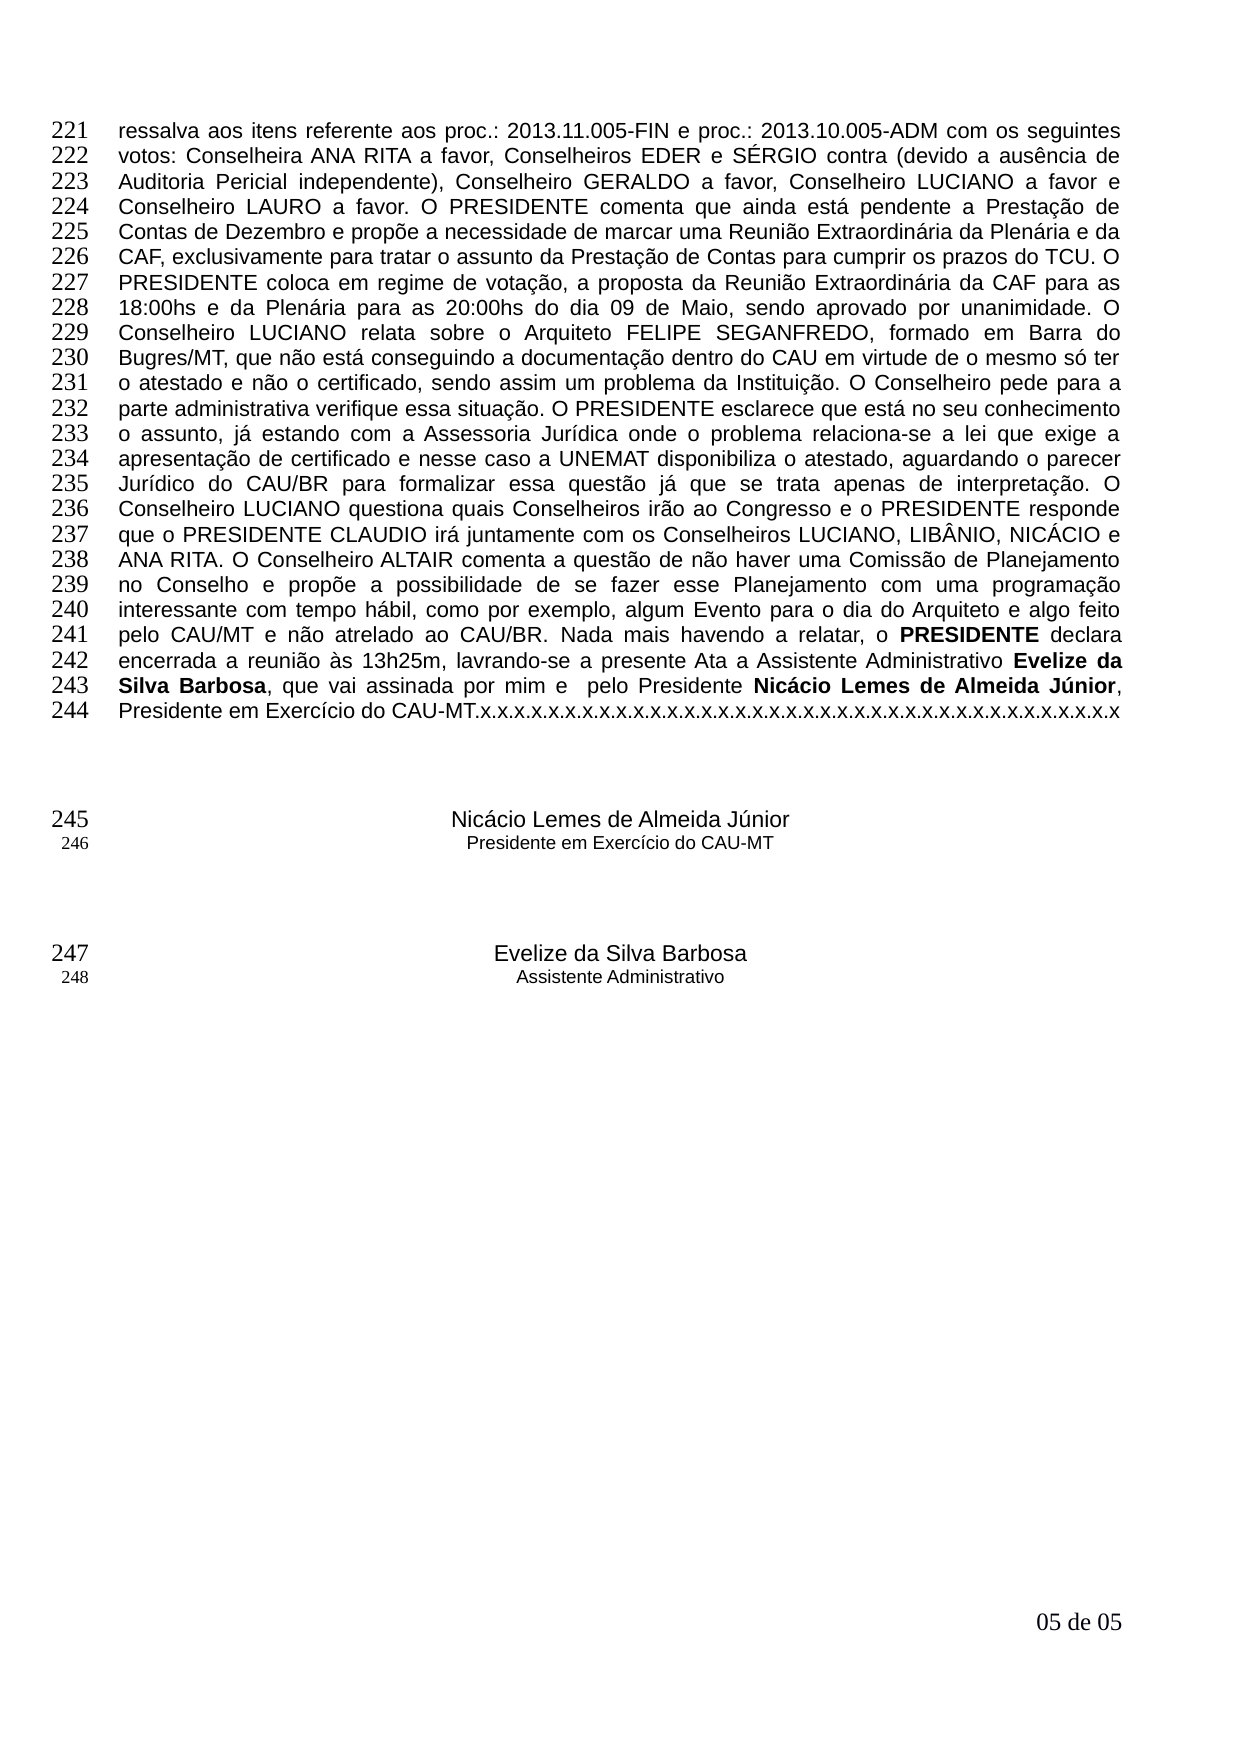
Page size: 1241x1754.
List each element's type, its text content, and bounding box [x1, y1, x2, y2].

text ressalva aos itens referente aos proc.: 2013.11.005-FIN e proc.: 2013.10.005-ADM com os seguintes votos: Conselheira ANA RITA a favor, Conselheiros EDER e SÉRGIO contra (devido a ausência de Auditoria Pericial independente), Conselheiro GERALDO a favor, Conselheiro LUCIANO a favor e Conselheiro LAURO a favor. O PRESIDENTE comenta que ainda está pendente a Prestação de Contas de Dezembro e propõe a necessidade de marcar uma Reunião Extraordinária da Plenária e da CAF, exclusivamente para tratar o assunto da Prestação de Contas para cumprir os prazos do TCU. O PRESIDENTE coloca em regime de votação, a proposta da Reunião Extraordinária da CAF para as 18:00hs e da Plenária para as 20:00hs do dia 09 de Maio, sendo aprovado por unanimidade. O Conselheiro LUCIANO relata sobre o Arquiteto FELIPE SEGANFREDO, formado em Barra do Bugres/MT, que não está conseguindo a documentação dentro do CAU em virtude de o mesmo só ter o atestado e não o certificado, sendo assim um problema da Instituição. O Conselheiro pede para a parte administrativa verifique essa situação. O PRESIDENTE esclarece que está no seu conhecimento o assunto, já estando com a Assessoria Jurídica onde o problema relaciona-se a lei que exige a apresentação de certificado e nesse caso a UNEMAT disponibiliza o atestado, aguardando o parecer Jurídico do CAU/BR para formalizar essa questão já que se trata apenas de interpretação. O Conselheiro LUCIANO questiona quais Conselheiros irão ao Congresso e o PRESIDENTE responde que o PRESIDENTE CLAUDIO irá juntamente com os Conselheiros LUCIANO, LIBÂNIO, NICÁCIO e ANA RITA. O Conselheiro ALTAIR comenta a questão de não haver uma Comissão de Planejamento no Conselho e propõe a possibilidade de se fazer esse Planejamento com uma programação interessante com tempo hábil, como por exemplo, algum Evento para o dia do Arquiteto e algo feito pelo CAU/MT e não atrelado ao CAU/BR. Nada mais havendo a relatar, o PRESIDENTE declara encerrada a reunião às 13h25m, lavrando-se a presente Ata a Assistente Administrativo Evelize da Silva Barbosa, que vai assinada por mim e pelo Presidente Nicácio Lemes de Almeida Júnior, Presidente em Exercício do CAU-MT.x.x.x.x.x.x.x.x.x.x.x.x.x.x.x.x.x.x.x.x.x.x.x.x.x.x.x.x.x.x.x.x.x.x.x.x.x.x [118, 118, 1122, 723]
text Presidente em Exercício do CAU-MT [118, 832, 1122, 854]
text Evelize da Silva Barbosa [118, 940, 1122, 966]
text Nicácio Lemes de Almeida Júnior [118, 806, 1122, 832]
text Assistente Administrativo [118, 966, 1122, 988]
